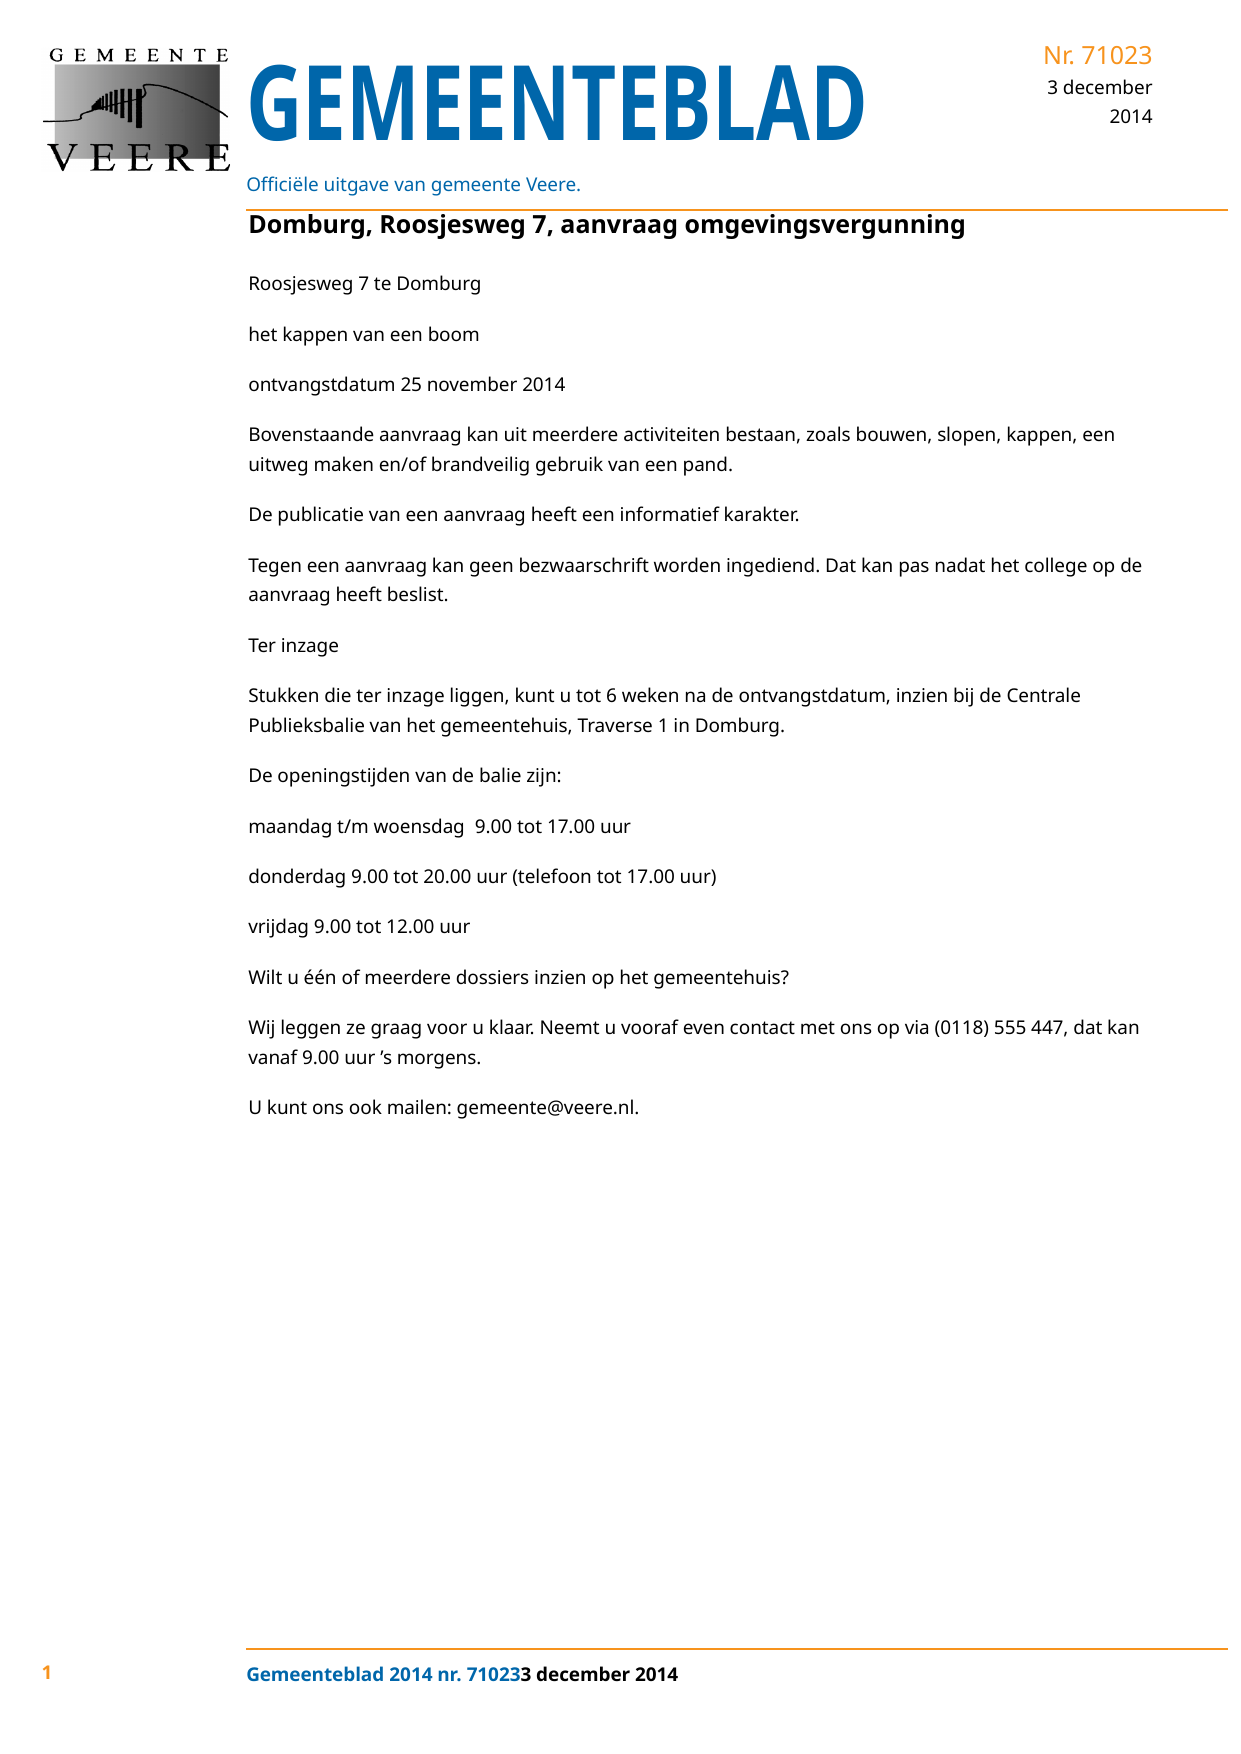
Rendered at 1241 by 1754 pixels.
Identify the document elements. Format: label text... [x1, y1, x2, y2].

text vrijdag 9.00 tot 12.00 uur [248, 914, 1152, 939]
text Bovenstaande aanvraag kan uit meerdere activiteiten bestaan, zoals bouwen, slopen, kappen, een uitweg maken en/of brandveilig gebruik van een pand. [248, 422, 1152, 477]
text het kappen van een boom [248, 321, 1152, 346]
text Ter inzage [248, 632, 1152, 658]
text De openingstijden van de balie zijn: [248, 762, 1152, 788]
text Domburg, Roosjesweg 7, aanvraag omgevingsvergunning [248, 211, 1152, 241]
text U kunt ons ook mailen: gemeente@veere.nl. [248, 1094, 1152, 1120]
text Wij leggen ze graag voor u klaar. Neemt u vooraf even contact met ons op via (0118) 555 447, dat kan vanaf 9.00 uur ’s morgens. [248, 1014, 1152, 1070]
text ontvangstdatum 25 november 2014 [248, 371, 1152, 397]
picture [41, 47, 231, 172]
text Stukken die ter inzage liggen, kunt u tot 6 weken na de ontvangstdatum, inzien bij de Centrale Publieksbalie van het gemeentehuis, Traverse 1 in Domburg. [248, 682, 1152, 738]
text De publicatie van een aanvraag heeft een informatief karakter. [248, 502, 1152, 527]
text Tegen een aanvraag kan geen bezwaarschrift worden ingediend. Dat kan pas nadat het college op de aanvraag heeft beslist. [248, 552, 1152, 607]
text Wilt u één of meerdere dossiers inzien op het gemeentehuis? [248, 964, 1152, 990]
text donderdag 9.00 tot 20.00 uur (telefoon tot 17.00 uur) [248, 863, 1152, 889]
text maandag t/m woensdag 9.00 tot 17.00 uur [248, 813, 1152, 838]
text Roosjesweg 7 te Domburg [248, 270, 1152, 296]
